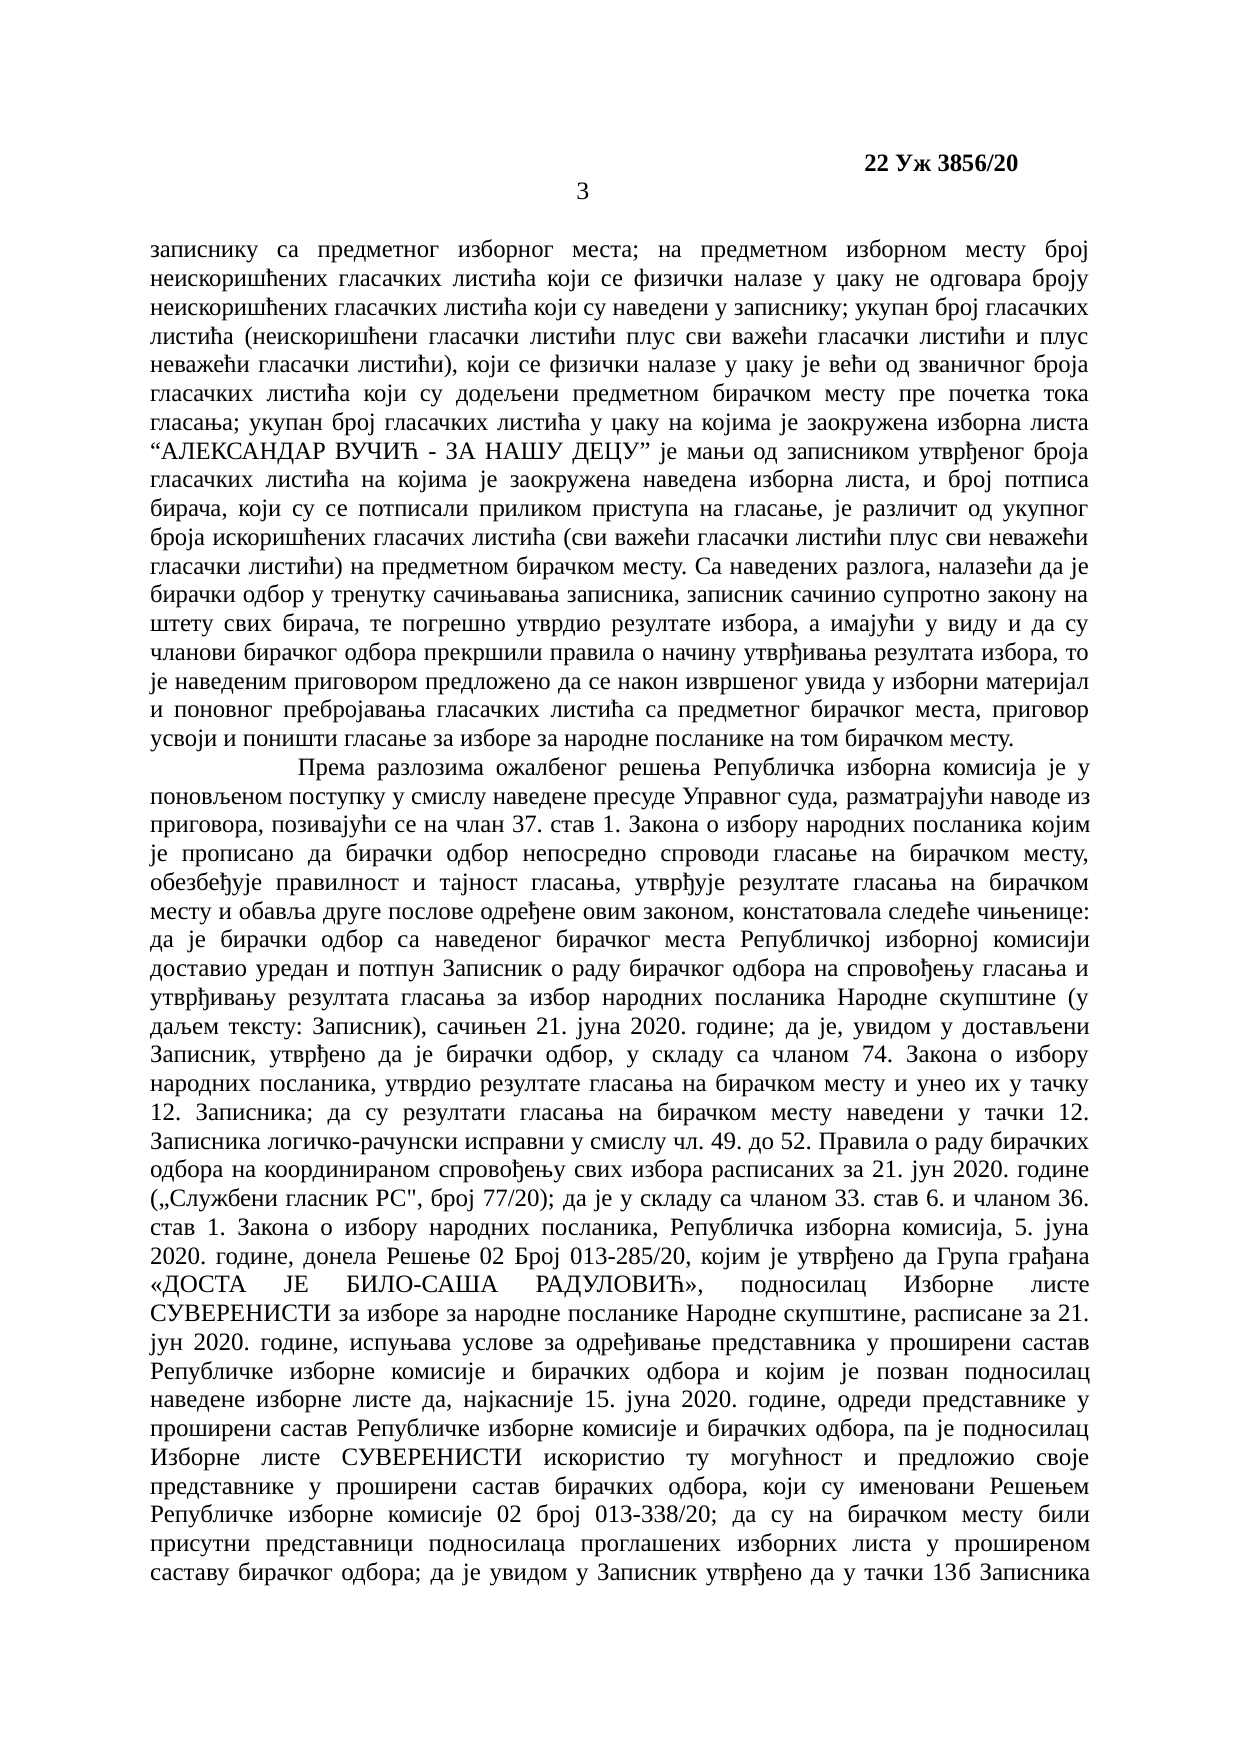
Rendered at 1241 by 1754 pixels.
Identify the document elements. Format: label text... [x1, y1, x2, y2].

text записнику са предметног изборног места; на предметном изборном месту број неискоришћених гласачких листића који се физички налазе у џаку не одговара броју неискоришћених гласачких листића који су наведени у записнику; укупан број гласачких листића (неискоришћени гласачки листићи плус сви важећи гласачки листићи и плус неважећи гласачки листићи), који се физички налазе у џаку је већи од званичног броја гласачких листића који су додељени предметном бирачком месту пре почетка тока гласања; укупан број гласачких листића у џаку на којима је заокружена изборна листа “АЛЕКСАНДАР ВУЧИЋ - ЗА НАШУ ДЕЦУ” је мањи од записником утврђеног броја гласачких листића на којима је заокружена наведена изборна листа, и број потписа бирача, који су се потписали приликом приступа на гласање, је различит од укупног броја искоришћених гласачих листића (сви важећи гласачки листићи плус сви неважећи гласачки листићи) на предметном бирачком месту. Са наведених разлога, налазећи да је бирачки одбор у тренутку сачињавања записника, записник сачинио супротно закону на штету свих бирача, те погрешно утврдио резултате избора, а имајући у виду и да су чланови бирачког одбора прекршили правила о начину утврђивања резултата избора, то је наведеним приговором предложено да се након извршеног увида у изборни материјал и поновног пребројавања гласачких листића са предметног бирачког места, приговор усвоји и поништи гласање за изборе за народне посланике на том бирачком месту. [150, 234, 1090, 752]
text Према разлозима ожалбеног решења Републичка изборна комисија је у поновљеном поступку у смислу наведене пресуде Управног суда, разматрајући наводе из приговора, позивајући се на члан 37. став 1. Закона о избору народних посланика којим је прописано да бирачки одбор непосредно спроводи гласање на бирачком месту, обезбеђује правилност и тајност гласања, утврђује резултате гласања на бирачком месту и обавља друге послове одређене овим законом, констатовала следеће чињенице: да је бирачки одбор са наведеног бирачког места Републичкој изборној комисији доставио уредан и потпун Записник о раду бирачког одбора на спровођењу гласања и утврђивању резултата гласања за избор народних посланика Народне скупштине (у даљем тексту: Записник), сачињен 21. јуна 2020. године; да је, увидом у достављени Записник, утврђено да је бирачки одбор, у складу са чланом 74. Закона о избору народних посланика, утврдио резултате гласања на бирачком месту и унео их у тачку 12. Записника; да су резултати гласања на бирачком месту наведени у тачки 12. Записника логичко-рачунски исправни у смислу чл. 49. до 52. Правила о раду бирачких одбора на координираном спровођењу свих избора расписаних за 21. јун 2020. године („Службени гласник РС", број 77/20); да је у складу са чланом 33. став 6. и чланом 36. став 1. Закона о избору народних посланика, Републичка изборна комисија, 5. јуна 2020. године, донела Решење 02 Број 013-285/20, којим је утврђено да Група грађана «ДОСТА ЈЕ БИЛО-САША РАДУЛОВИЋ», подносилац Изборне листе СУВЕРЕНИСТИ за изборе за народне посланике Народне скупштине, расписане за 21. јун 2020. године, испуњава услове за одређивање представника у проширени састав Републичке изборне комисије и бирачких одбора и којим је позван подносилац наведене изборне листе да, најкасније 15. јуна 2020. године, одреди представнике у проширени састав Републичке изборне комисије и бирачких одбора, па је подносилац Изборне листе СУВЕРЕНИСТИ искористио ту могућност и предложио своје представнике у проширени састав бирачких одбора, који су именовани Решењем Републичке изборне комисије 02 број 013-338/20; да су на бирачком месту били присутни представници подносилаца проглашених изборних листа у проширеном саставу бирачког одбора; да је увидом у Записник утврђено да у тачки 13б Записника [150, 752, 1090, 1586]
